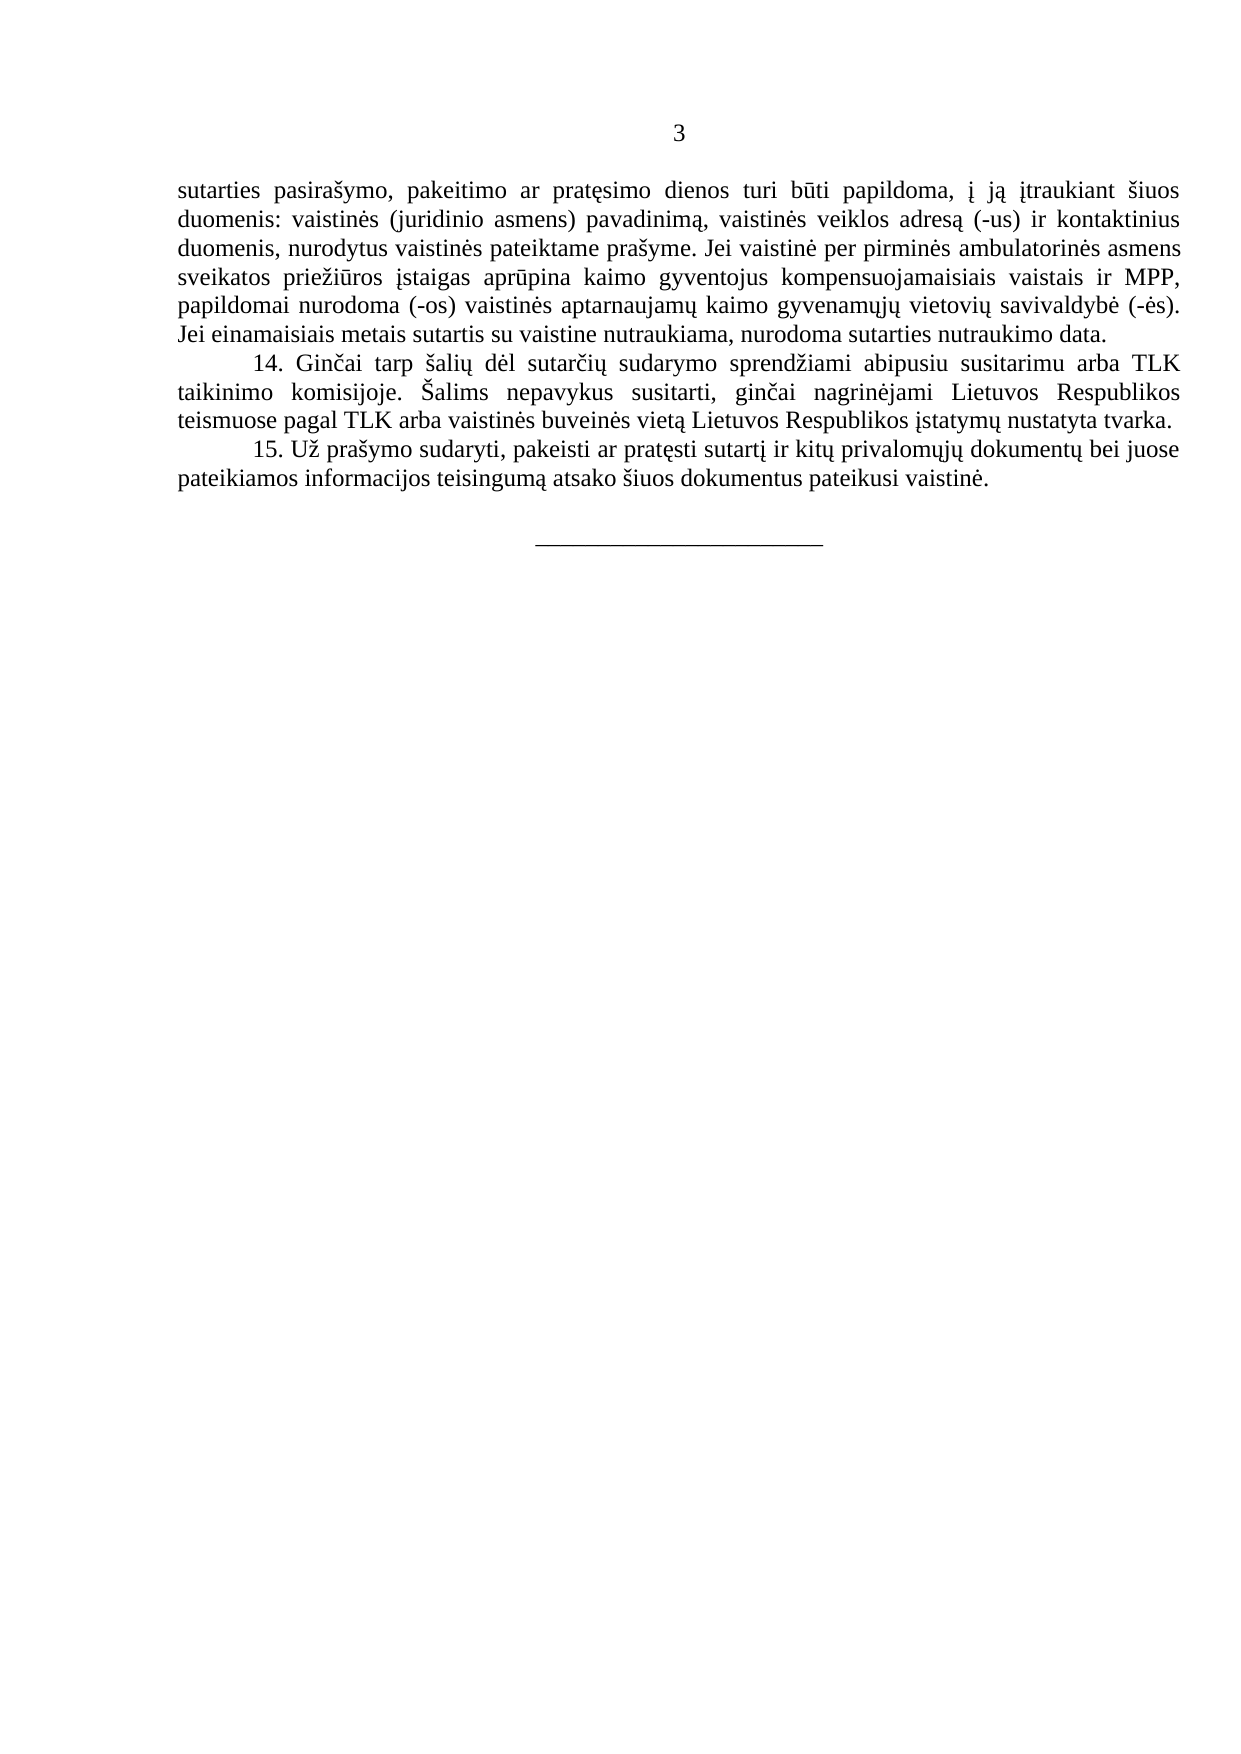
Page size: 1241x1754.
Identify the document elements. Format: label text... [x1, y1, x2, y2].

text _______________________ [177, 521, 1181, 549]
text sutarties pasirašymo, pakeitimo ar pratęsimo dienos turi būti papildoma, į ją įtraukiant šiuos duomenis: vaistinės (juridinio asmens) pavadinimą, vaistinės veiklos adresą (-us) ir kontaktinius duomenis, nurodytus vaistinės pateiktame prašyme. Jei vaistinė per pirminės ambulatorinės asmens sveikatos priežiūros įstaigas aprūpina kaimo gyventojus kompensuojamaisiais vaistais ir MPP, papildomai nurodoma (-os) vaistinės aptarnaujamų kaimo gyvenamųjų vietovių savivaldybė (-ės). Jei einamaisiais metais sutartis su vaistine nutraukiama, nurodoma sutarties nutraukimo data. [177, 176, 1181, 348]
text 14. Ginčai tarp šalių dėl sutarčių sudarymo sprendžiami abipusiu susitarimu arba TLK taikinimo komisijoje. Šalims nepavykus susitarti, ginčai nagrinėjami Lietuvos Respublikos teismuose pagal TLK arba vaistinės buveinės vietą Lietuvos Respublikos įstatymų nustatyta tvarka. [177, 348, 1181, 434]
text 15. Už prašymo sudaryti, pakeisti ar pratęsti sutartį ir kitų privalomųjų dokumentų bei juose pateikiamos informacijos teisingumą atsako šiuos dokumentus pateikusi vaistinė. [177, 434, 1181, 492]
